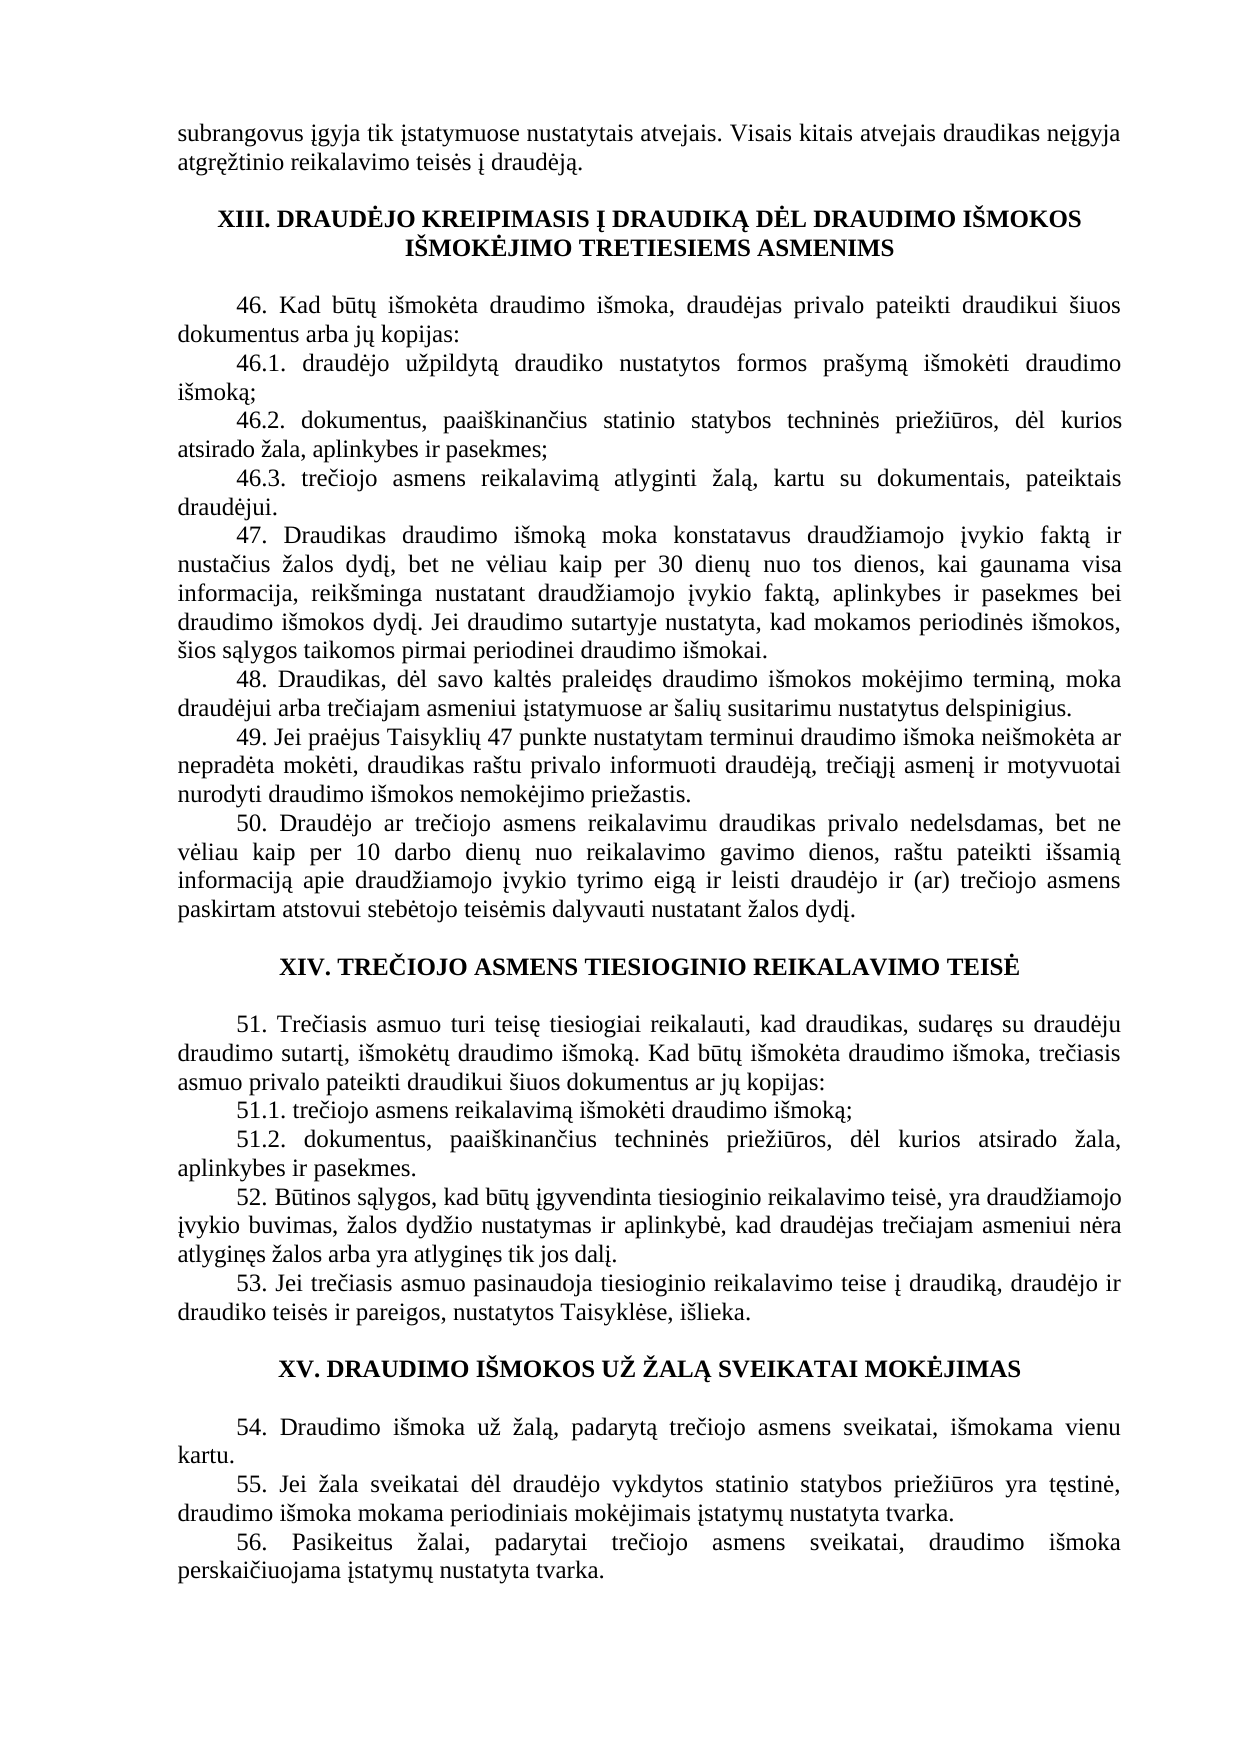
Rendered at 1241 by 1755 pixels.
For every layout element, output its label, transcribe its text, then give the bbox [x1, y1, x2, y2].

text XIII. DRAUDĖJO KREIPIMASIS Į DRAUDIKĄ DĖL DRAUDIMO IŠMOKOS IŠMOKĖJIMO TRETIESIEMS ASMENIMS [177, 204, 1122, 262]
text 47. Draudikas draudimo išmoką moka konstatavus draudžiamojo įvykio faktą ir nustačius žalos dydį, bet ne vėliau kaip per 30 dienų nuo tos dienos, kai gaunama visa informacija, reikšminga nustatant draudžiamojo įvykio faktą, aplinkybes ir pasekmes bei draudimo išmokos dydį. Jei draudimo sutartyje nustatyta, kad mokamos periodinės išmokos, šios sąlygos taikomos pirmai periodinei draudimo išmokai. [177, 521, 1122, 664]
text 48. Draudikas, dėl savo kaltės praleidęs draudimo išmokos mokėjimo terminą, moka draudėjui arba trečiajam asmeniui įstatymuose ar šalių susitarimu nustatytus delspinigius. [177, 664, 1122, 722]
text 54. Draudimo išmoka už žalą, padarytą trečiojo asmens sveikatai, išmokama vienu kartu. [177, 1412, 1122, 1469]
text 51.1. trečiojo asmens reikalavimą išmokėti draudimo išmoką; [177, 1096, 1122, 1124]
text 56. Pasikeitus žalai, padarytai trečiojo asmens sveikatai, draudimo išmoka perskaičiuojama įstatymų nustatyta tvarka. [177, 1527, 1122, 1584]
text 51. Trečiasis asmuo turi teisę tiesiogiai reikalauti, kad draudikas, sudaręs su draudėju draudimo sutartį, išmokėtų draudimo išmoką. Kad būtų išmokėta draudimo išmoka, trečiasis asmuo privalo pateikti draudikui šiuos dokumentus ar jų kopijas: [177, 1009, 1122, 1096]
text subrangovus įgyja tik įstatymuose nustatytais atvejais. Visais kitais atvejais draudikas neįgyja atgręžtinio reikalavimo teisės į draudėją. [177, 118, 1122, 176]
text 50. Draudėjo ar trečiojo asmens reikalavimu draudikas privalo nedelsdamas, bet ne vėliau kaip per 10 darbo dienų nuo reikalavimo gavimo dienos, raštu pateikti išsamią informaciją apie draudžiamojo įvykio tyrimo eigą ir leisti draudėjo ir (ar) trečiojo asmens paskirtam atstovui stebėtojo teisėmis dalyvauti nustatant žalos dydį. [177, 808, 1122, 923]
text 46.2. dokumentus, paaiškinančius statinio statybos techninės priežiūros, dėl kurios atsirado žala, aplinkybes ir pasekmes; [177, 406, 1122, 463]
text XIV. TREČIOJO ASMENS TIESIOGINIO REIKALAVIMO TEISĖ [177, 952, 1122, 981]
text 46.1. draudėjo užpildytą draudiko nustatytos formos prašymą išmokėti draudimo išmoką; [177, 348, 1122, 406]
text XV. DRAUDIMO IŠMOKOS UŽ ŽALĄ SVEIKATAI MOKĖJIMAS [177, 1354, 1122, 1383]
text 49. Jei praėjus Taisyklių 47 punkte nustatytam terminui draudimo išmoka neišmokėta ar nepradėta mokėti, draudikas raštu privalo informuoti draudėją, trečiąjį asmenį ir motyvuotai nurodyti draudimo išmokos nemokėjimo priežastis. [177, 722, 1122, 808]
text 55. Jei žala sveikatai dėl draudėjo vykdytos statinio statybos priežiūros yra tęstinė, draudimo išmoka mokama periodiniais mokėjimais įstatymų nustatyta tvarka. [177, 1469, 1122, 1527]
text 51.2. dokumentus, paaiškinančius techninės priežiūros, dėl kurios atsirado žala, aplinkybes ir pasekmes. [177, 1124, 1122, 1182]
text 46.3. trečiojo asmens reikalavimą atlyginti žalą, kartu su dokumentais, pateiktais draudėjui. [177, 463, 1122, 521]
text 53. Jei trečiasis asmuo pasinaudoja tiesioginio reikalavimo teise į draudiką, draudėjo ir draudiko teisės ir pareigos, nustatytos Taisyklėse, išlieka. [177, 1268, 1122, 1326]
text 46. Kad būtų išmokėta draudimo išmoka, draudėjas privalo pateikti draudikui šiuos dokumentus arba jų kopijas: [177, 291, 1122, 348]
text 52. Būtinos sąlygos, kad būtų įgyvendinta tiesioginio reikalavimo teisė, yra draudžiamojo įvykio buvimas, žalos dydžio nustatymas ir aplinkybė, kad draudėjas trečiajam asmeniui nėra atlyginęs žalos arba yra atlyginęs tik jos dalį. [177, 1182, 1122, 1268]
